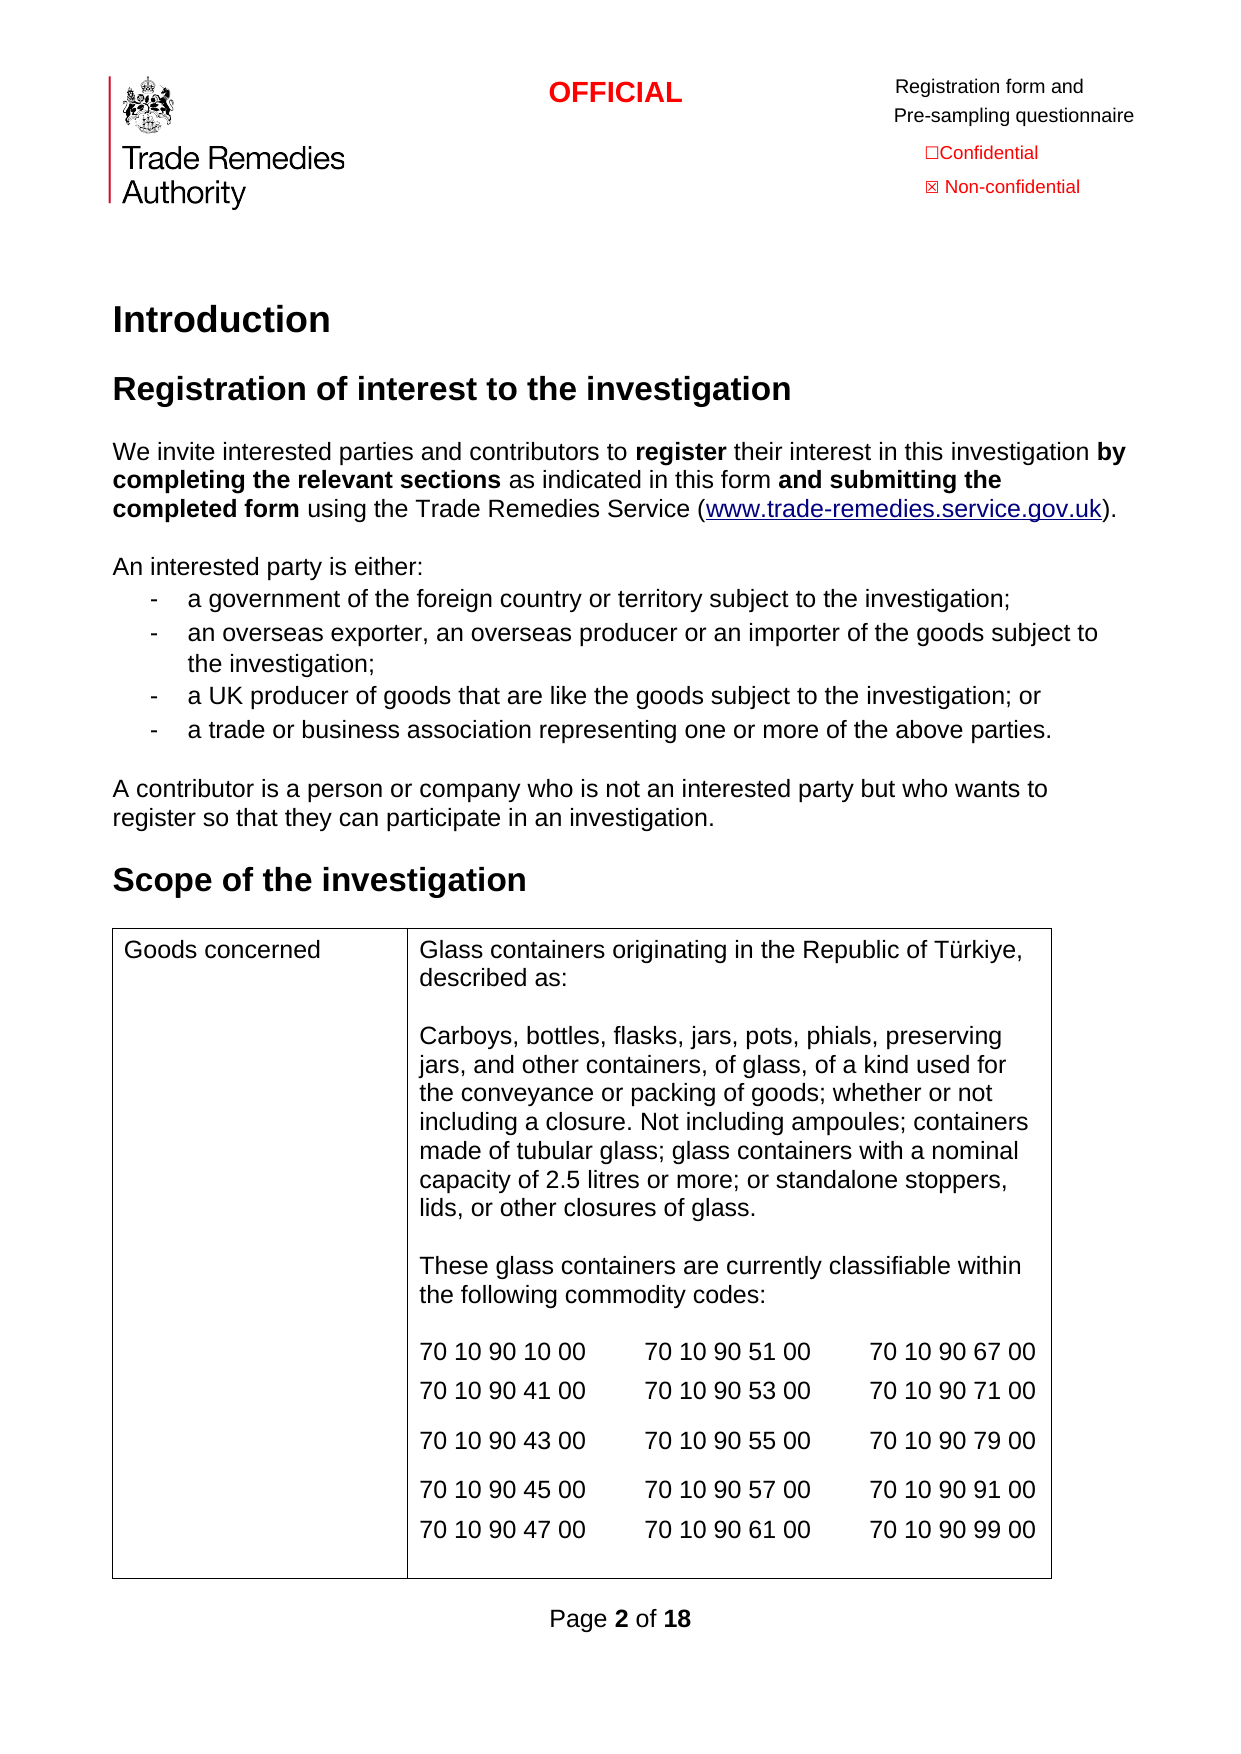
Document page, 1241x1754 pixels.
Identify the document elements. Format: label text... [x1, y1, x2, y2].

subtitle Introduction [112, 298, 1128, 341]
text We invite interested parties and contributors to register their interest in this investigation by completing the relevant sections as indicated in this form and submitting the completed form using the Trade Remedies Service (www.trade-remedies.service.gov.uk). [112, 437, 1128, 523]
text A contributor is a person or company who is not an interested party but who wants to register so that they can participate in an investigation. [112, 774, 1128, 832]
list a UK producer of goods that are like the goods subject to the investigation; or [150, 677, 1128, 711]
table_header Goods concerned [113, 929, 407, 1578]
list an overseas exporter, an overseas producer or an importer of the goods subject to the investigation; [150, 614, 1128, 677]
subtitle Registration of interest to the investigation [112, 369, 1128, 408]
subtitle Scope of the investigation [112, 860, 1128, 899]
list a trade or business association representing one or more of the above parties. [150, 711, 1128, 745]
table_header Glass containers originating in the Republic of Türkiye, described as: Carboys, bottles, flasks, jars, pots, phials, preserving jars, and other containers, of glass, of a kind used for the conveyance or packing of goods; whether or not including a closure. Not including ampoules; containers made of tubular glass; glass containers with a nominal capacity of 2.5 litres or more; or standalone stoppers, lids, or other closures of glass. These glass containers are currently classifiable within the following commodity codes: 70 10 90 10 00 70 10 90 51 00 70 10 90 67 00 70 10 90 41 00 70 10 90 53 00 70 10 90 71 00 70 10 90 43 00 70 10 90 55 00 70 10 90 79 00 70 10 90 45 00 70 10 90 57 00 70 10 90 91 00 70 10 90 47 00 70 10 90 61 00 70 10 90 99 00 [408, 929, 1051, 1578]
text An interested party is either: [112, 552, 1128, 580]
list a government of the foreign country or territory subject to the investigation; [150, 580, 1128, 614]
